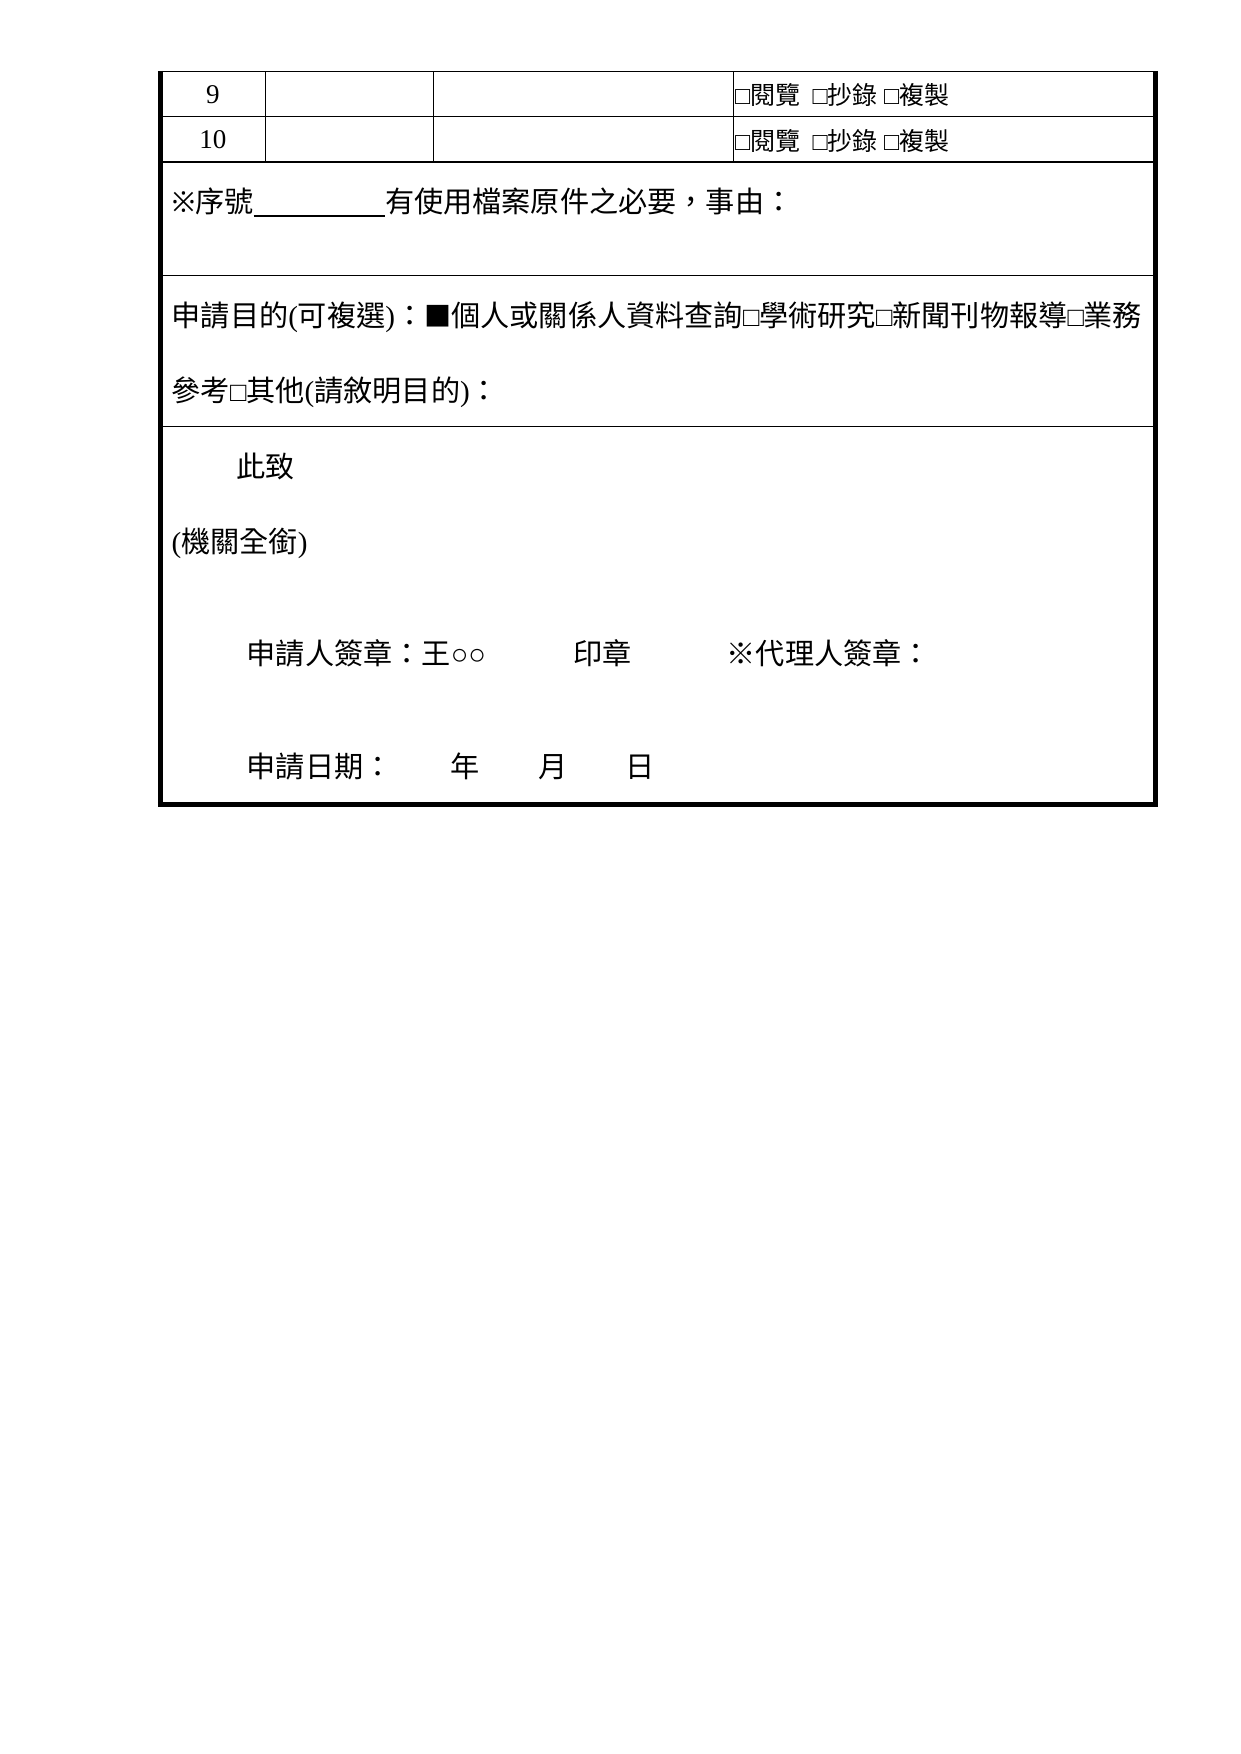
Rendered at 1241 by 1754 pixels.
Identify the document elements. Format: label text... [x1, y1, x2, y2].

table_cell [266, 72, 433, 116]
table_cell □閱覽 □抄錄 □複製 [734, 117, 1153, 161]
table_cell 10 [163, 117, 265, 161]
table_cell □閱覽 □抄錄 □複製 [734, 72, 1153, 116]
table_cell 申請目的(可複選)：■個人或關係人資料查詢□學術研究□新聞刊物報導□業務參考□其他(請敘明目的)： [163, 276, 1153, 426]
table_cell 此致 (機關全銜) 申請人簽章：王○○ 印章 ※代理人簽章： 申請日期： 年 月 日 [163, 427, 1153, 802]
table_cell [266, 117, 433, 161]
table_cell 9 [163, 72, 265, 116]
table_cell ※序號 有使用檔案原件之必要，事由： [163, 163, 1153, 275]
table_cell [434, 117, 733, 161]
table_cell [434, 72, 733, 116]
